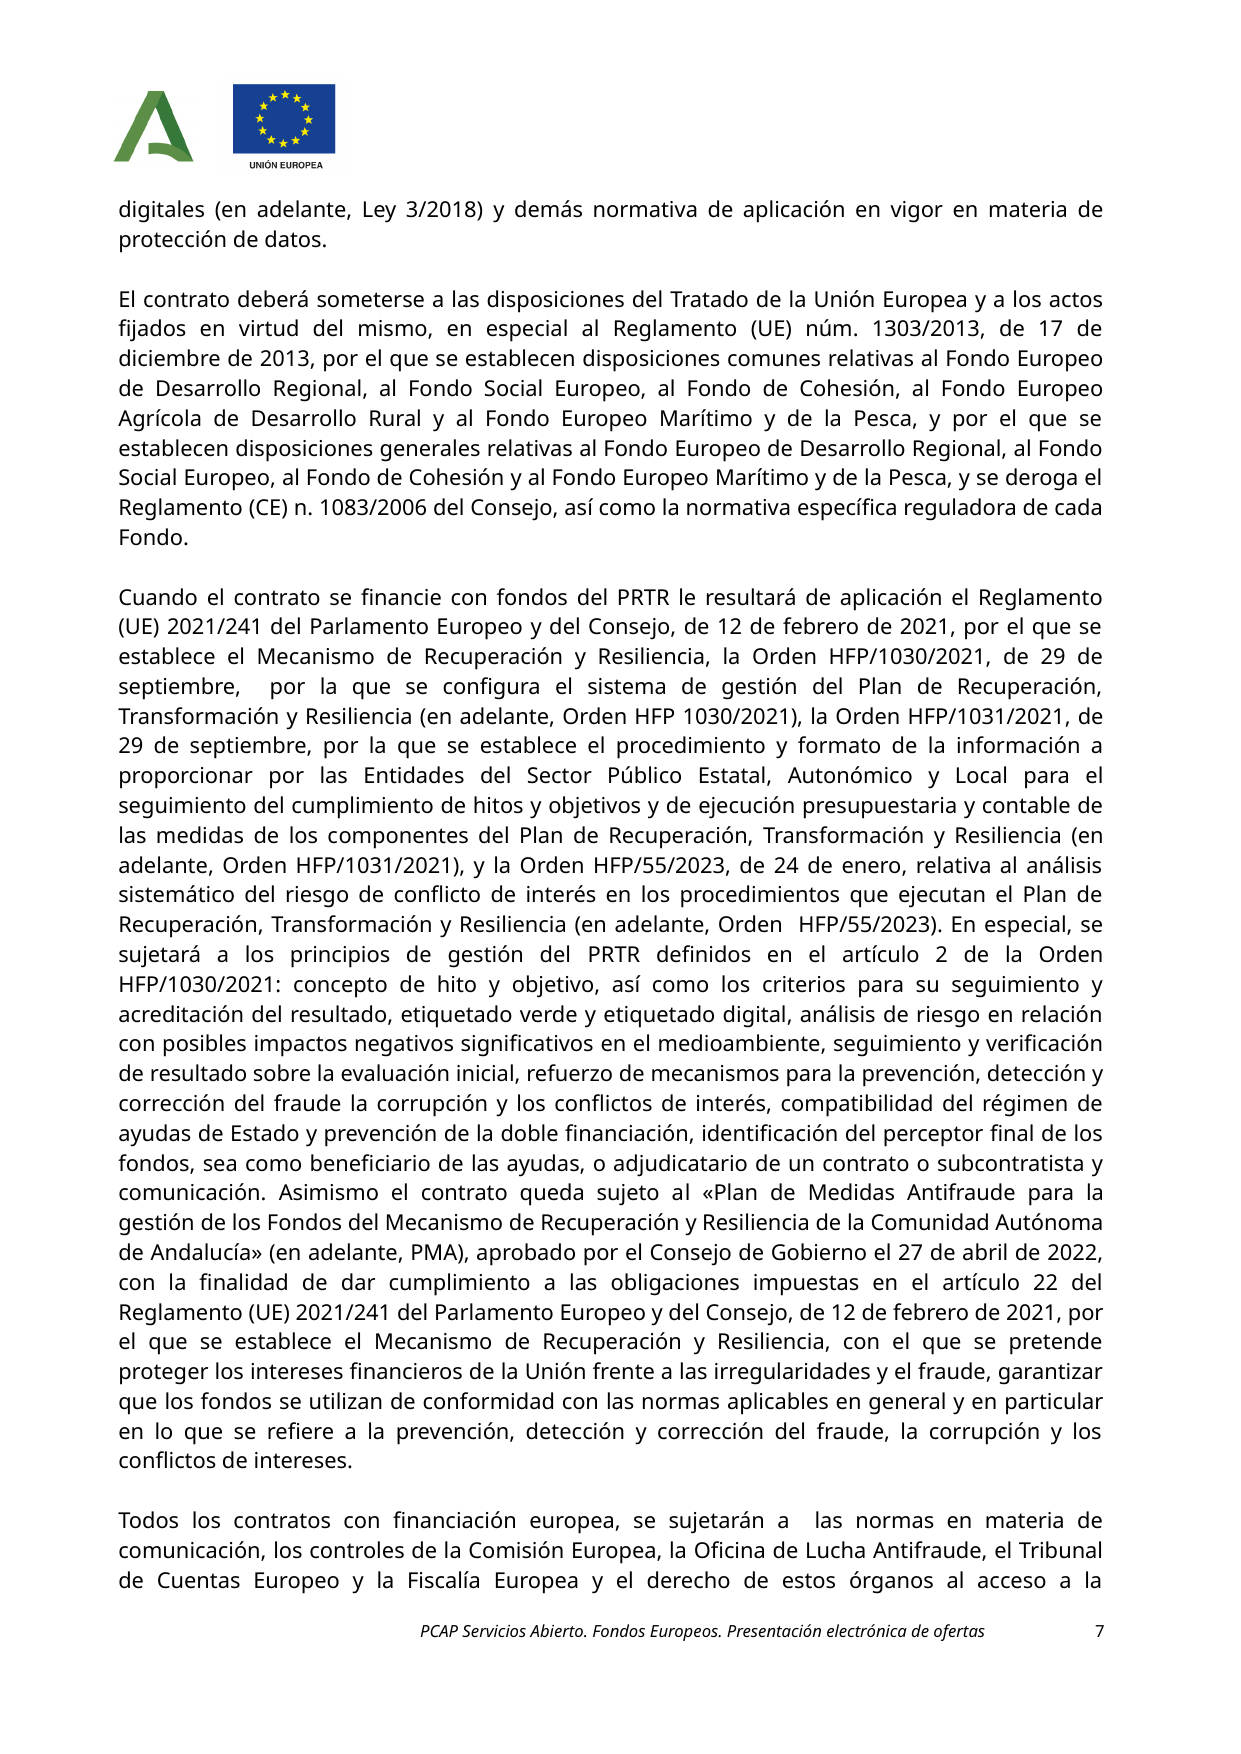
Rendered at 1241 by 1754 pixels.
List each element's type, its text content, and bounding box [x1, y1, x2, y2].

picture [109, 86, 198, 166]
text Cuando el contrato se financie con fondos del PRTR le resultará de aplicación el Reglamento (UE) 2021/241 del Parlamento Europeo y del Consejo, de 12 de febrero de 2021, por el que se establece el Mecanismo de Recuperación y Resiliencia, la Orden HFP/1030/2021, de 29 de septiembre, por la que se configura el sistema de gestión del Plan de Recuperación, Transformación y Resiliencia (en adelante, Orden HFP 1030/2021), la Orden HFP/1031/2021, de 29 de septiembre, por la que se establece el procedimiento y formato de la información a proporcionar por las Entidades del Sector Público Estatal, Autonómico y Local para el seguimiento del cumplimiento de hitos y objetivos y de ejecución presupuestaria y contable de las medidas de los componentes del Plan de Recuperación, Transformación y Resiliencia (en adelante, Orden HFP/1031/2021), y la Orden HFP/55/2023, de 24 de enero, relativa al análisis sistemático del riesgo de conflicto de interés en los procedimientos que ejecutan el Plan de Recuperación, Transformación y Resiliencia (en adelante, Orden HFP/55/2023). En especial, se sujetará a los principios de gestión del PRTR definidos en el artículo 2 de la Orden HFP/1030/2021: concepto de hito y objetivo, así como los criterios para su seguimiento y acreditación del resultado, etiquetado verde y etiquetado digital, análisis de riesgo en relación con posibles impactos negativos significativos en el medioambiente, seguimiento y verificación de resultado sobre la evaluación inicial, refuerzo de mecanismos para la prevención, detección y corrección del fraude la corrupción y los conflictos de interés, compatibilidad del régimen de ayudas de Estado y prevención de la doble financiación, identificación del perceptor final de los fondos, sea como beneficiario de las ayudas, o adjudicatario de un contrato o subcontratista y comunicación. Asimismo el contrato queda sujeto al «Plan de Medidas Antifraude para la gestión de los Fondos del Mecanismo de Recuperación y Resiliencia de la Comunidad Autónoma de Andalucía» (en adelante, PMA), aprobado por el Consejo de Gobierno el 27 de abril de 2022, con la finalidad de dar cumplimiento a las obligaciones impuestas en el artículo 22 del Reglamento (UE) 2021/241 del Parlamento Europeo y del Consejo, de 12 de febrero de 2021, por el que se establece el Mecanismo de Recuperación y Resiliencia, con el que se pretende proteger los intereses financieros de la Unión frente a las irregularidades y el fraude, garantizar que los fondos se utilizan de conformidad con las normas aplicables en general y en particular en lo que se refiere a la prevención, detección y corrección del fraude, la corrupción y los conflictos de intereses. [118, 582, 1104, 1475]
text El contrato deberá someterse a las disposiciones del Tratado de la Unión Europea y a los actos fijados en virtud del mismo, en especial al Reglamento (UE) núm. 1303/2013, de 17 de diciembre de 2013, por el que se establecen disposiciones comunes relativas al Fondo Europeo de Desarrollo Regional, al Fondo Social Europeo, al Fondo de Cohesión, al Fondo Europeo Agrícola de Desarrollo Rural y al Fondo Europeo Marítimo y de la Pesca, y por el que se establecen disposiciones generales relativas al Fondo Europeo de Desarrollo Regional, al Fondo Social Europeo, al Fondo de Cohesión y al Fondo Europeo Marítimo y de la Pesca, y se deroga el Reglamento (CE) n. 1083/2006 del Consejo, así como la normativa específica reguladora de cada Fondo. [118, 284, 1104, 552]
text Todos los contratos con financiación europea, se sujetarán a las normas en materia de comunicación, los controles de la Comisión Europea, la Oficina de Lucha Antifraude, el Tribunal de Cuentas Europeo y la Fiscalía Europea y el derecho de estos órganos al acceso a la [118, 1505, 1104, 1594]
picture [221, 78, 347, 176]
text digitales (en adelante, Ley 3/2018) y demás normativa de aplicación en vigor en materia de protección de datos. [118, 194, 1104, 254]
